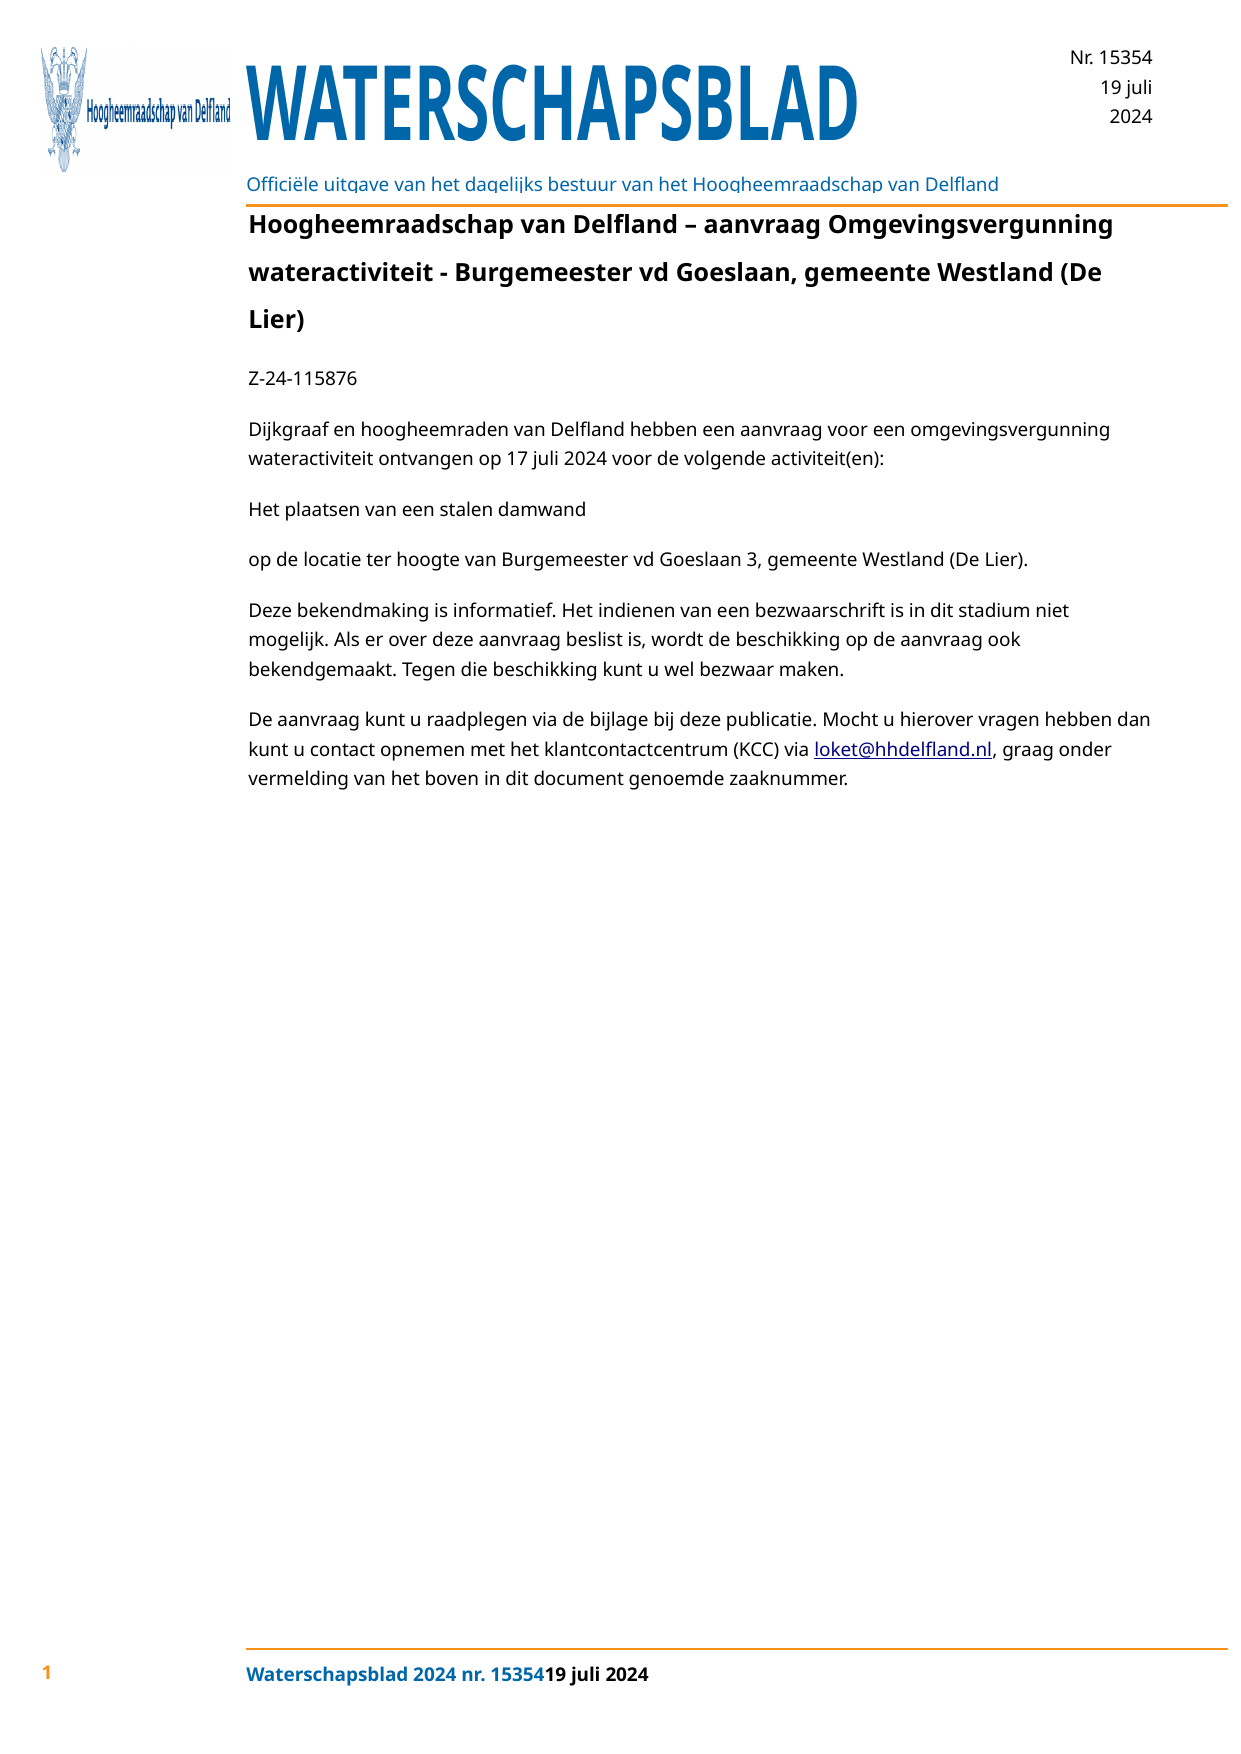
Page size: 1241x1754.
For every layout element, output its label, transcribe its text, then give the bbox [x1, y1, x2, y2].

text Deze bekendmaking is informatief. Het indienen van een bezwaarschrift is in dit stadium niet mogelijk. Als er over deze aanvraag beslist is, wordt de beschikking op de aanvraag ook bekendgemaakt. Tegen die beschikking kunt u wel bezwaar maken. [248, 597, 1152, 682]
picture [41, 47, 231, 172]
text Het plaatsen van een stalen damwand [248, 496, 1152, 522]
text Hoogheemraadschap van Delfland – aanvraag Omgevingsvergunning wateractiviteit - Burgemeester vd Goeslaan, gemeente Westland (De Lier) [248, 207, 1152, 336]
text op de locatie ter hoogte van Burgemeester vd Goeslaan 3, gemeente Westland (De Lier). [248, 546, 1152, 572]
text Z-24-115876 [248, 366, 1152, 391]
text De aanvraag kunt u raadplegen via de bijlage bij deze publicatie. Mocht u hierover vragen hebben dan kunt u contact opnemen met het klantcontactcentrum (KCC) via loket@hhdelfland.nl, graag onder vermelding van het boven in dit document genoemde zaaknummer. [248, 706, 1152, 791]
text Dijkgraaf en hoogheemraden van Delfland hebben een aanvraag voor een omgevingsvergunning wateractiviteit ontvangen op 17 juli 2024 voor de volgende activiteit(en): [248, 416, 1152, 471]
